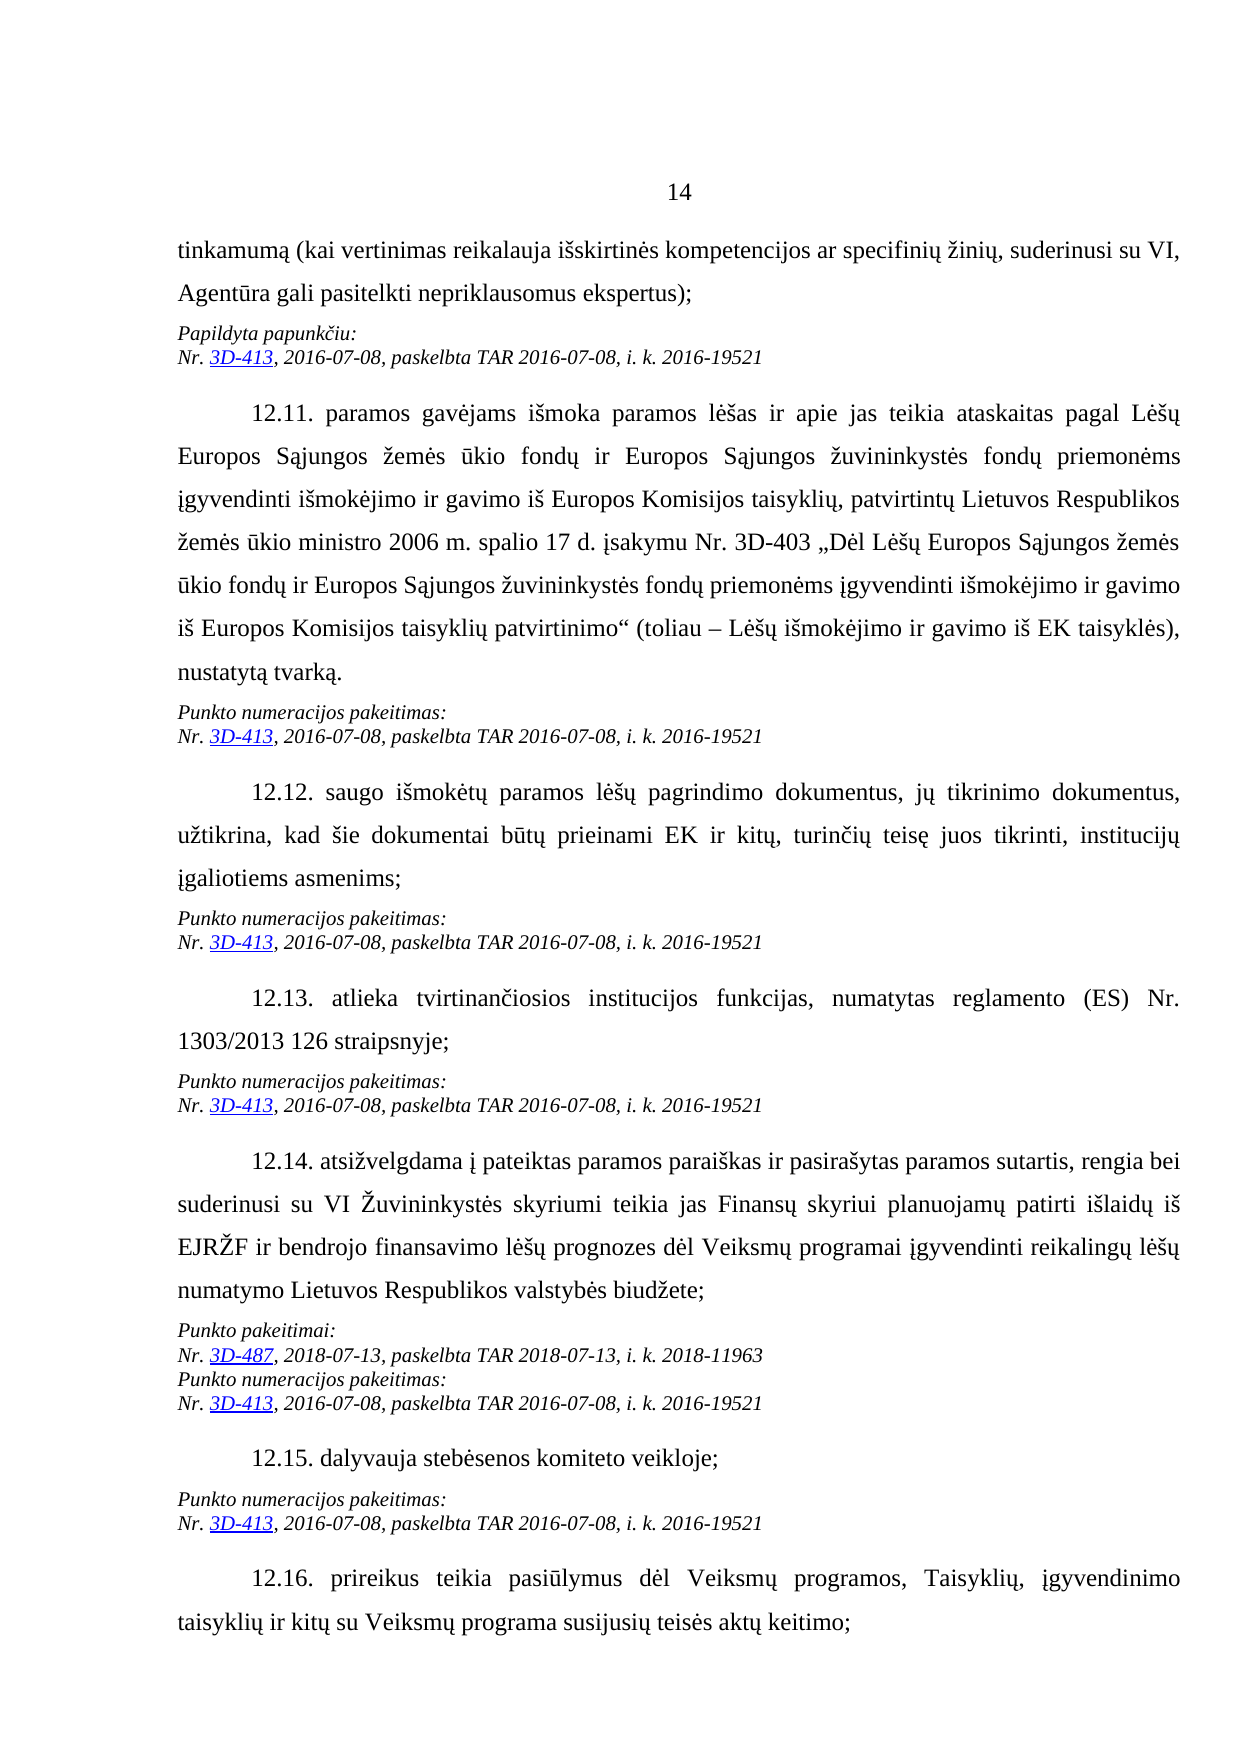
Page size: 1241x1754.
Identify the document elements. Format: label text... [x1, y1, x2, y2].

text tinkamumą (kai vertinimas reikalauja išskirtinės kompetencijos ar specifinių žinių, suderinusi su VI, Agentūra gali pasitelkti nepriklausomus ekspertus); [177, 235, 1181, 307]
text Punkto numeracijos pakeitimas: [177, 1487, 1181, 1511]
text Nr. 3D-413, 2016-07-08, paskelbta TAR 2016-07-08, i. k. 2016-19521 [177, 724, 1181, 748]
text Nr. 3D-413, 2016-07-08, paskelbta TAR 2016-07-08, i. k. 2016-19521 [177, 930, 1181, 954]
text Nr. 3D-487, 2018-07-13, paskelbta TAR 2018-07-13, i. k. 2018-11963 [177, 1342, 1181, 1367]
text Nr. 3D-413, 2016-07-08, paskelbta TAR 2016-07-08, i. k. 2016-19521 [177, 1511, 1181, 1535]
text 12.14. atsižvelgdama į pateiktas paramos paraiškas ir pasirašytas paramos sutartis, rengia bei suderinusi su VI Žuvininkystės skyriumi teikia jas Finansų skyriui planuojamų patirti išlaidų iš EJRŽF ir bendrojo finansavimo lėšų prognozes dėl Veiksmų programai įgyvendinti reikalingų lėšų numatymo Lietuvos Respublikos valstybės biudžete; [177, 1146, 1181, 1304]
text Punkto numeracijos pakeitimas: [177, 700, 1181, 724]
text Punkto pakeitimai: [177, 1318, 1181, 1342]
text 12.15. dalyvauja stebėsenos komiteto veikloje; [177, 1443, 1181, 1472]
text Punkto numeracijos pakeitimas: [177, 906, 1181, 930]
text Nr. 3D-413, 2016-07-08, paskelbta TAR 2016-07-08, i. k. 2016-19521 [177, 1391, 1181, 1415]
text Papildyta papunkčiu: [177, 321, 1181, 345]
text 12.11. paramos gavėjams išmoka paramos lėšas ir apie jas teikia ataskaitas pagal Lėšų Europos Sąjungos žemės ūkio fondų ir Europos Sąjungos žuvininkystės fondų priemonėms įgyvendinti išmokėjimo ir gavimo iš Europos Komisijos taisyklių, patvirtintų Lietuvos Respublikos žemės ūkio ministro 2006 m. spalio 17 d. įsakymu Nr. 3D-403 „Dėl Lėšų Europos Sąjungos žemės ūkio fondų ir Europos Sąjungos žuvininkystės fondų priemonėms įgyvendinti išmokėjimo ir gavimo iš Europos Komisijos taisyklių patvirtinimo“ (toliau – Lėšų išmokėjimo ir gavimo iš EK taisyklės), nustatytą tvarką. [177, 398, 1181, 685]
text Punkto numeracijos pakeitimas: [177, 1069, 1181, 1093]
text 12.13. atlieka tvirtinančiosios institucijos funkcijas, numatytas reglamento (ES) Nr. 1303/2013 126 straipsnyje; [177, 983, 1181, 1055]
text Punkto numeracijos pakeitimas: [177, 1367, 1181, 1391]
text Nr. 3D-413, 2016-07-08, paskelbta TAR 2016-07-08, i. k. 2016-19521 [177, 1093, 1181, 1117]
text 12.16. prireikus teikia pasiūlymus dėl Veiksmų programos, Taisyklių, įgyvendinimo taisyklių ir kitų su Veiksmų programa susijusių teisės aktų keitimo; [177, 1563, 1181, 1635]
text 12.12. saugo išmokėtų paramos lėšų pagrindimo dokumentus, jų tikrinimo dokumentus, užtikrina, kad šie dokumentai būtų prieinami EK ir kitų, turinčių teisę juos tikrinti, institucijų įgaliotiems asmenims; [177, 777, 1181, 892]
text Nr. 3D-413, 2016-07-08, paskelbta TAR 2016-07-08, i. k. 2016-19521 [177, 345, 1181, 369]
